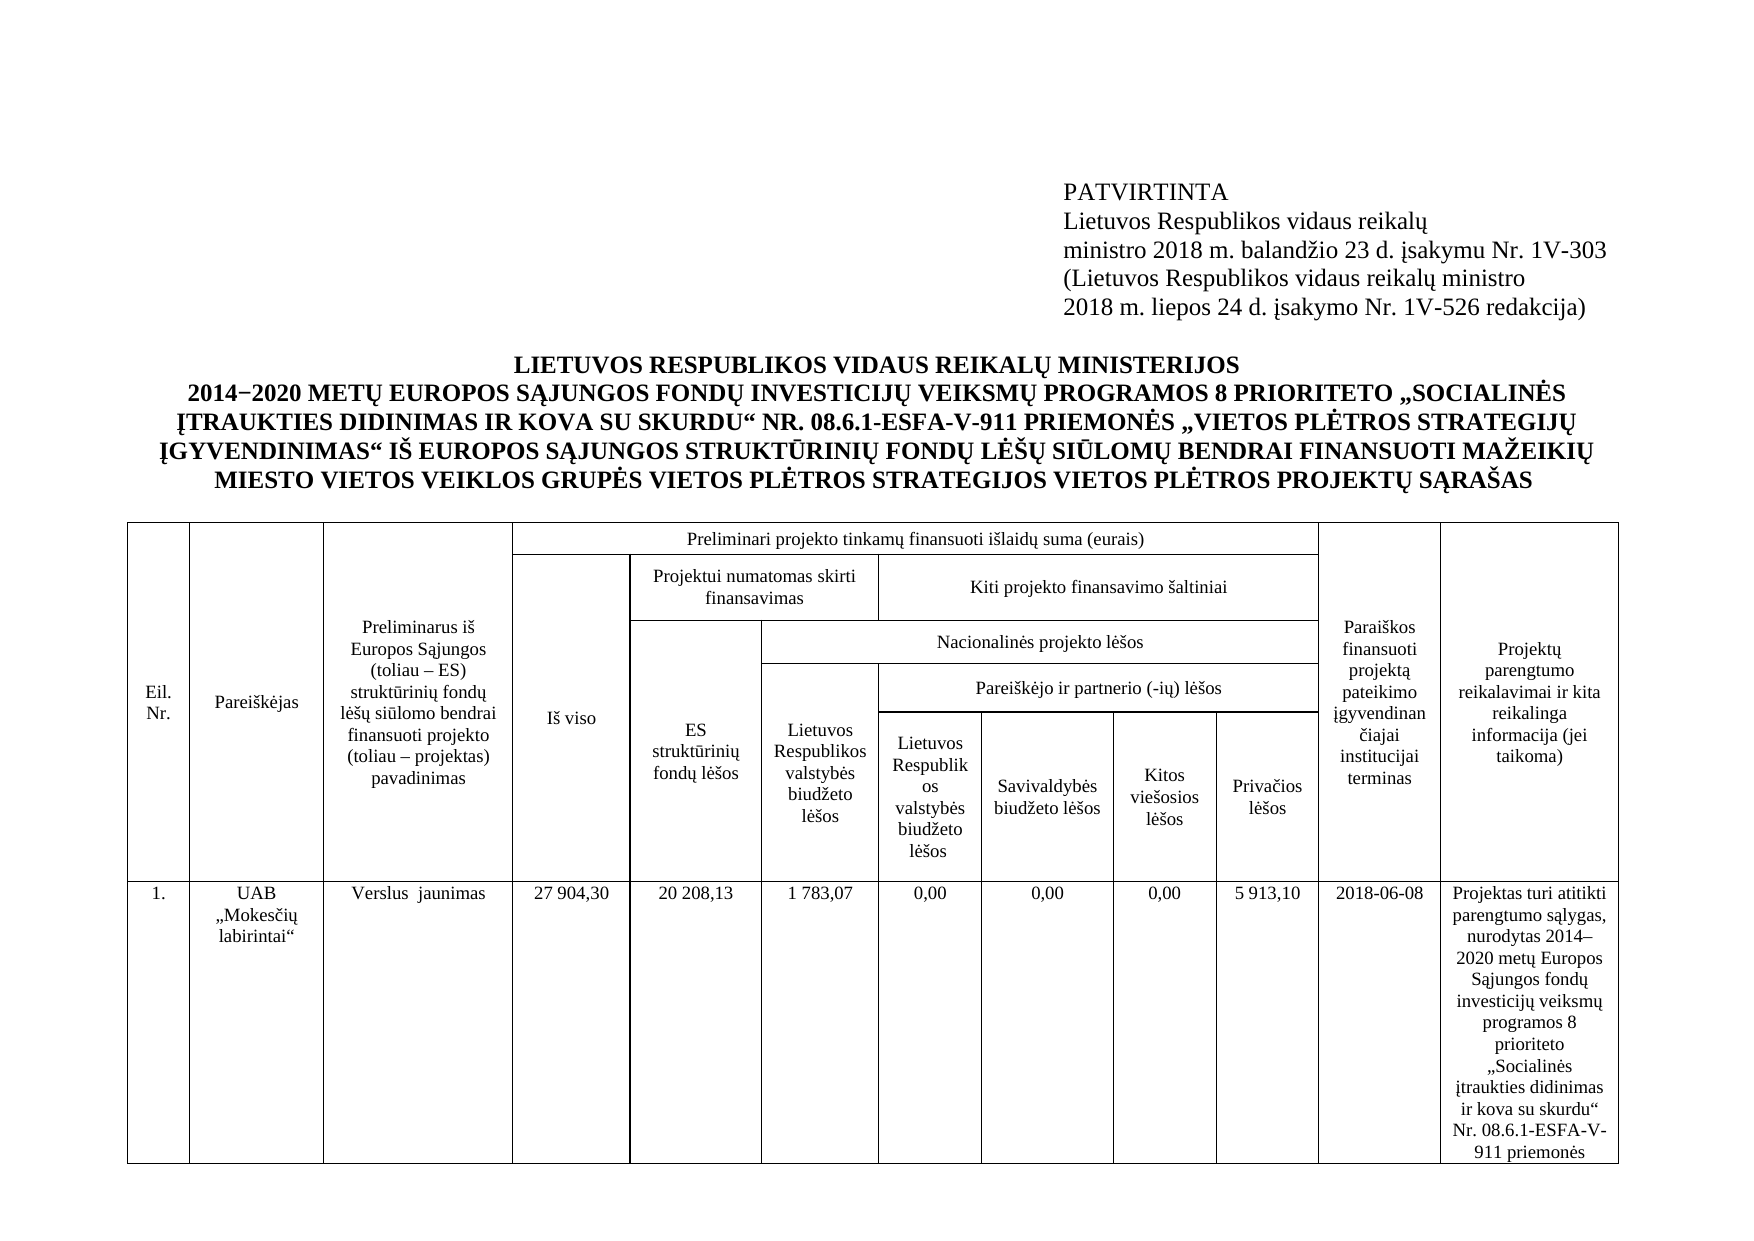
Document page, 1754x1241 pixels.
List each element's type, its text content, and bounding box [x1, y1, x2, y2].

table_cell Savivaldybės biudžeto lėšos [982, 713, 1113, 881]
table_cell Iš viso [513, 555, 629, 881]
table_cell Pareiškėjo ir partnerio (-ių) lėšos [879, 664, 1318, 711]
table_cell Projektas turi atitikti parengtumo sąlygas, nurodytas 2014–2020 metų Europos Sąjungos fondų investicijų veiksmų programos 8 prioriteto „Socialinės įtraukties didinimas ir kova su skurdu“ Nr. 08.6.1-ESFA-V-911 priemonės [1441, 882, 1618, 1162]
table_header Eil. Nr. [128, 523, 189, 881]
table_cell [1619, 554, 1624, 619]
table_cell Projektui numatomas skirti finansavimas [631, 555, 878, 619]
table_cell [1619, 711, 1624, 881]
table_cell Lietuvos Respublikos valstybės biudžeto lėšos [879, 713, 981, 881]
table_cell 0,00 [1114, 882, 1216, 1162]
table_header Paraiškos finansuoti projektą pateikimo įgyvendinančiajai institucijai terminas [1319, 523, 1440, 881]
table_cell Lietuvos Respublikos valstybės biudžeto lėšos [762, 664, 878, 881]
text LIETUVOS RESPUBLIKOS VIDAUS REIKALŲ MINISTERIJOS [118, 350, 1636, 378]
table_header Projektų parengtumo reikalavimai ir kita reikalinga informacija (jei taikoma) [1441, 523, 1618, 881]
text 2014−2020 METŲ EUROPOS SĄJUNGOS FONDŲ INVESTICIJŲ VEIKSMŲ PROGRAMOS 8 PRIORITETO „SOCIALINĖS ĮTRAUKTIES DIDINIMAS IR KOVA SU SKURDU“ NR. 08.6.1-ESFA-V-911 PRIEMONĖS „VIETOS PLĖTROS STRATEGIJŲ ĮGYVENDINIMAS“ IŠ EUROPOS SĄJUNGOS STRUKTŪRINIŲ FONDŲ LĖŠŲ SIŪLOMŲ BENDRAI FINANSUOTI MAŽEIKIŲ MIESTO VIETOS VEIKLOS GRUPĖS VIETOS PLĖTROS STRATEGIJOS VIETOS PLĖTROS PROJEKTŲ SĄRAŠAS [118, 378, 1636, 493]
text ministro 2018 m. balandžio 23 d. įsakymu Nr. 1V-303 [1063, 235, 1636, 263]
table_cell Nacionalinės projekto lėšos [762, 621, 1318, 663]
table_cell [1619, 881, 1624, 1162]
table_cell 20 208,13 [631, 882, 761, 1162]
table_cell ES struktūrinių fondų lėšos [631, 621, 761, 881]
table_cell [1619, 620, 1624, 663]
text 2018 m. liepos 24 d. įsakymo Nr. 1V-526 redakcija) [1063, 292, 1636, 321]
table_cell Verslus jaunimas [324, 882, 512, 1162]
table_cell UAB „Mokesčių labirintai“ [190, 882, 323, 1162]
table_cell Privačios lėšos [1217, 713, 1318, 881]
table_cell 0,00 [879, 882, 981, 1162]
table_cell Kiti projekto finansavimo šaltiniai [879, 555, 1318, 619]
table_cell 2018-06-08 [1319, 882, 1440, 1162]
table_header [1619, 522, 1624, 553]
text Lietuvos Respublikos vidaus reikalų [1063, 206, 1636, 235]
table_cell 5 913,10 [1217, 882, 1318, 1162]
table_header Preliminari projekto tinkamų finansuoti išlaidų suma (eurais) [513, 523, 1318, 553]
table_cell 1 783,07 [762, 882, 878, 1162]
table_header Pareiškėjas [190, 523, 323, 881]
text PATVIRTINTA [1063, 177, 1636, 206]
table_cell 1. [128, 882, 189, 1162]
text (Lietuvos Respublikos vidaus reikalų ministro [1063, 263, 1636, 292]
table_cell 0,00 [982, 882, 1113, 1162]
table_header Preliminarus iš Europos Sąjungos (toliau – ES) struktūrinių fondų lėšų siūlomo bendrai finansuoti projekto (toliau – projektas) pavadinimas [324, 523, 512, 881]
table_cell 27 904,30 [513, 882, 629, 1162]
table_cell Kitos viešosios lėšos [1114, 713, 1216, 881]
table_cell [1619, 663, 1624, 711]
